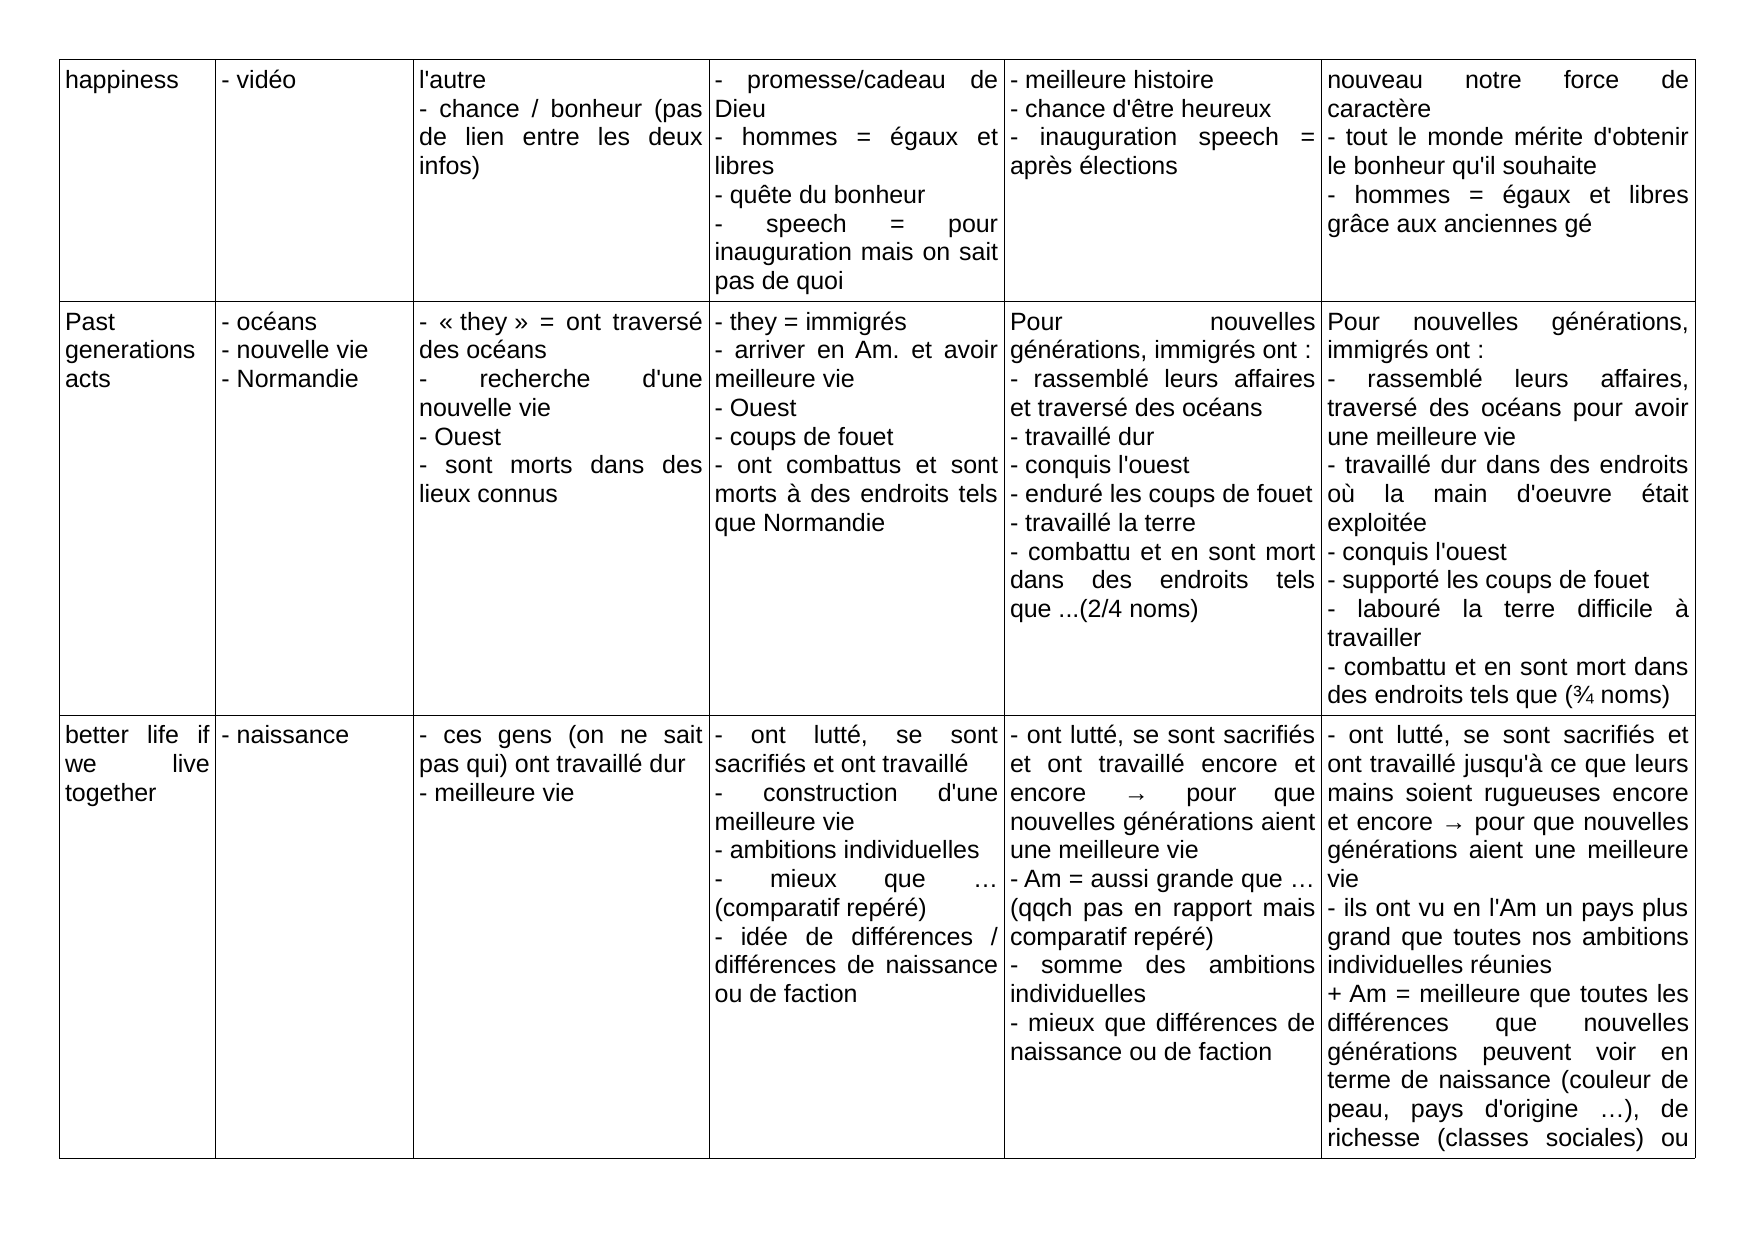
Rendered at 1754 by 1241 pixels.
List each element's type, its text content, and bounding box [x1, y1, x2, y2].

table_cell - ont lutté, se sont sacrifiés et ont travaillé encore et encore → pour que nouvelles générations aient une meilleure vie - Am = aussi grande que … (qqch pas en rapport mais comparatif repéré) - somme des ambitions individuelles - mieux que différences de naissance ou de faction [1005, 716, 1321, 1157]
table_cell better life if we live together [60, 716, 215, 1157]
table_cell nouveau notre force de caractère - tout le monde mérite d'obtenir le bonheur qu'il souhaite - hommes = égaux et libres grâce aux anciennes gé [1322, 60, 1695, 301]
table_cell l'autre - chance / bonheur (pas de lien entre les deux infos) [414, 60, 709, 301]
table_cell happiness [60, 60, 215, 301]
table_cell - vidéo [216, 60, 413, 301]
table_cell - ces gens (on ne sait pas qui) ont travaillé dur - meilleure vie [414, 716, 709, 1157]
table_cell - promesse/cadeau de Dieu - hommes = égaux et libres - quête du bonheur - speech = pour inauguration mais on sait pas de quoi [710, 60, 1004, 301]
table_cell - ont lutté, se sont sacrifiés et ont travaillé jusqu'à ce que leurs mains soient rugueuses encore et encore → pour que nouvelles générations aient une meilleure vie - ils ont vu en l'Am un pays plus grand que toutes nos ambitions individuelles réunies + Am = meilleure que toutes les différences que nouvelles générations peuvent voir en terme de naissance (couleur de peau, pays d'origine …), de richesse (classes sociales) ou [1322, 716, 1695, 1157]
table_cell Pour nouvelles générations, immigrés ont : - rassemblé leurs affaires et traversé des océans - travaillé dur - conquis l'ouest - enduré les coups de fouet - travaillé la terre - combattu et en sont mort dans des endroits tels que ...(2/4 noms) [1005, 302, 1321, 715]
table_cell - océans - nouvelle vie - Normandie [216, 302, 413, 715]
table_cell - « they » = ont traversé des océans - recherche d'une nouvelle vie - Ouest - sont morts dans des lieux connus [414, 302, 709, 715]
table_cell - meilleure histoire - chance d'être heureux - inauguration speech = après élections [1005, 60, 1321, 301]
table_cell Past generations acts [60, 302, 215, 715]
table_cell - naissance [216, 716, 413, 1157]
table_cell Pour nouvelles générations, immigrés ont : - rassemblé leurs affaires, traversé des océans pour avoir une meilleure vie - travaillé dur dans des endroits où la main d'oeuvre était exploitée - conquis l'ouest - supporté les coups de fouet - labouré la terre difficile à travailler - combattu et en sont mort dans des endroits tels que (¾ noms) [1322, 302, 1695, 715]
table_cell - they = immigrés - arriver en Am. et avoir meilleure vie - Ouest - coups de fouet - ont combattus et sont morts à des endroits tels que Normandie [710, 302, 1004, 715]
table_cell - ont lutté, se sont sacrifiés et ont travaillé - construction d'une meilleure vie - ambitions individuelles - mieux que … (comparatif repéré) - idée de différences / différences de naissance ou de faction [710, 716, 1004, 1157]
